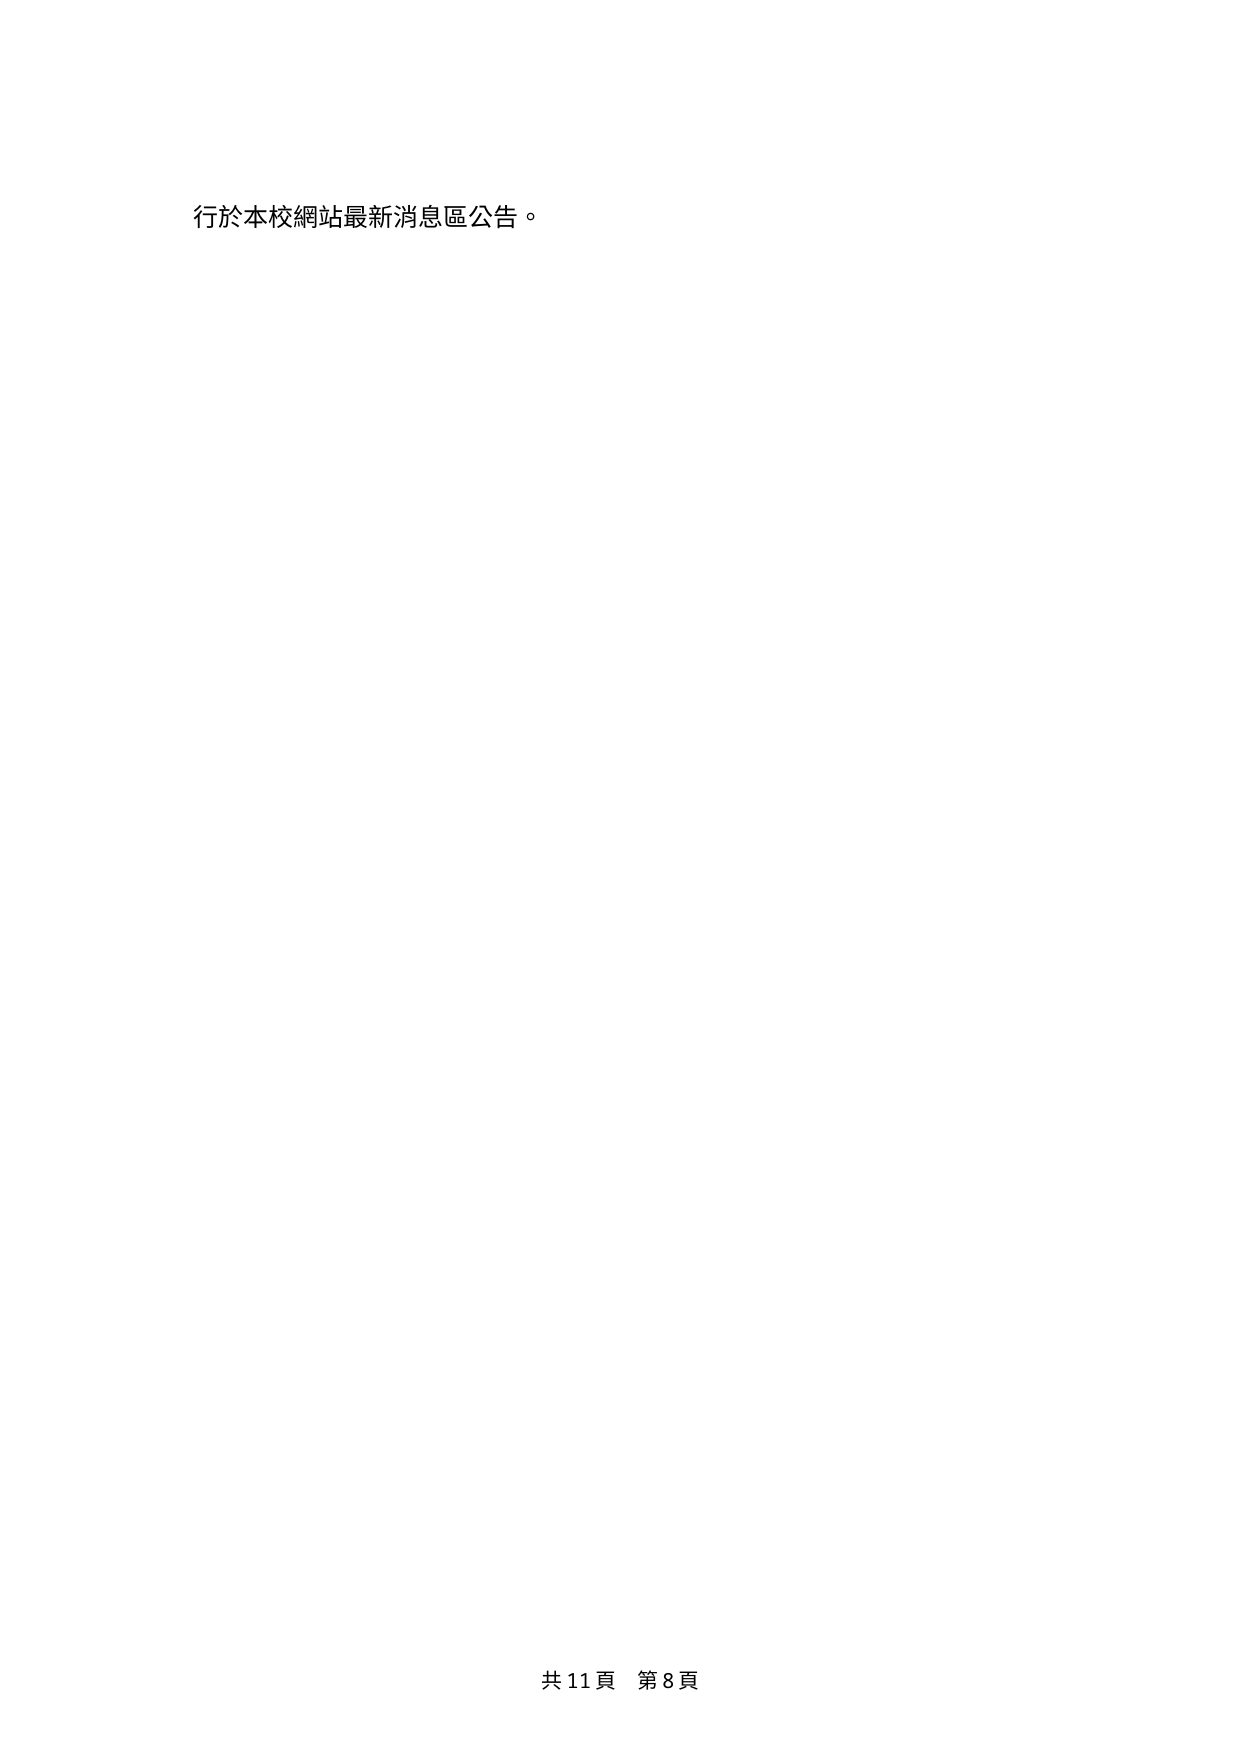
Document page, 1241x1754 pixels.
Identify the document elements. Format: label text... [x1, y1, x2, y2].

text 行於本校網站最新消息區公告。 [118, 174, 1122, 237]
